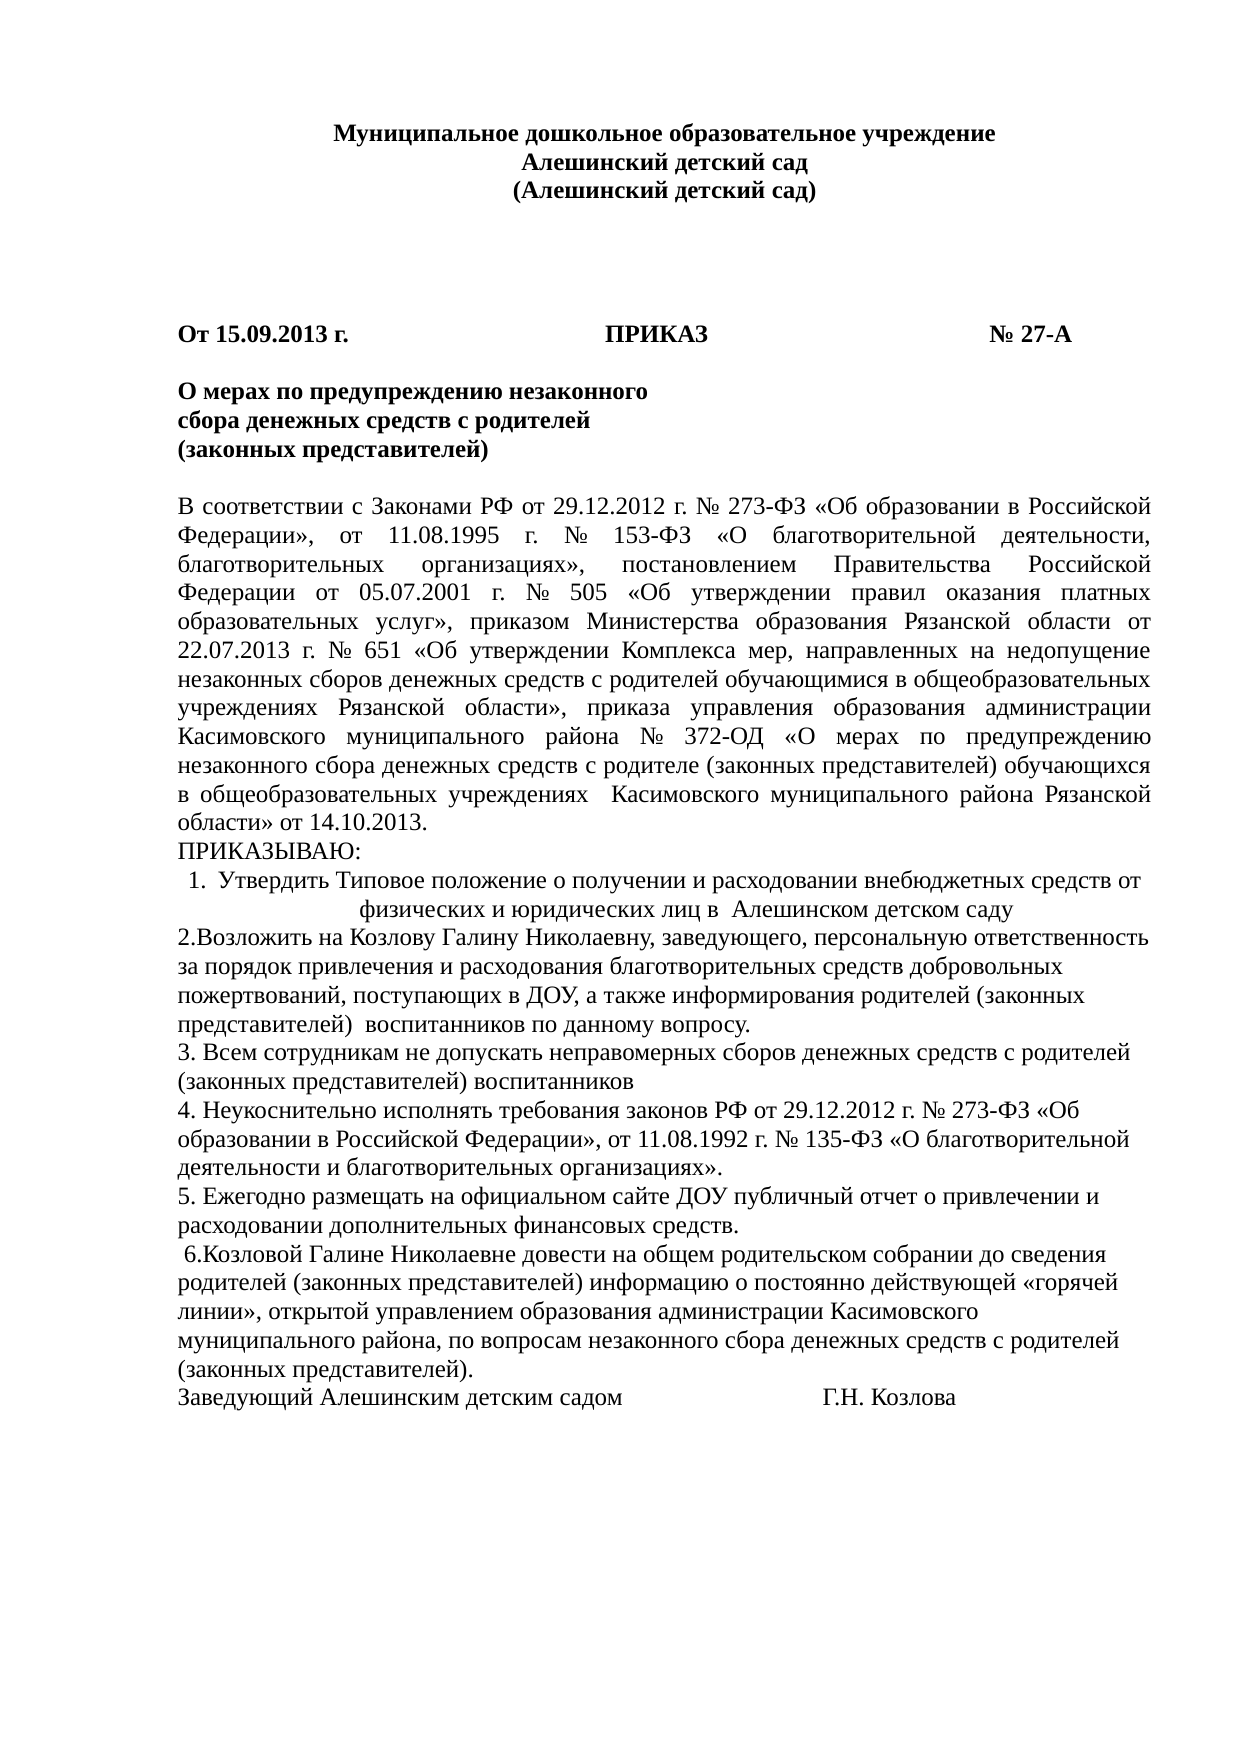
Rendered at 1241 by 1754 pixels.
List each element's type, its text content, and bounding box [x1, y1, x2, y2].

text Алешинский детский сад [177, 147, 1152, 176]
text 4. Неукоснительно исполнять требования законов РФ от 29.12.2012 г. № 273-ФЗ «Об образовании в Российской Федерации», от 11.08.1992 г. № 135-ФЗ «О благотворительной деятельности и благотворительных организациях». [177, 1095, 1152, 1181]
text От 15.09.2013 г. ПРИКАЗ № 27-А [177, 319, 1106, 348]
text 3. Всем сотрудникам не допускать неправомерных сборов денежных средств с родителей (законных представителей) воспитанников [177, 1037, 1152, 1095]
list Утвердить Типовое положение о получении и расходовании внебюджетных средств от физических и юридических лиц в Алешинском детском саду [177, 865, 1152, 922]
text (законных представителей) [177, 434, 1152, 462]
text О мерах по предупреждению незаконного [177, 376, 1060, 405]
text В соответствии с Законами РФ от 29.12.2012 г. № 273-ФЗ «Об образовании в Российской Федерации», от 11.08.1995 г. № 153-ФЗ «О благотворительной деятельности, благотворительных организациях», постановлением Правительства Российской Федерации от 05.07.2001 г. № 505 «Об утверждении правил оказания платных образовательных услуг», приказом Министерства образования Рязанской области от 22.07.2013 г. № 651 «Об утверждении Комплекса мер, направленных на недопущение незаконных сборов денежных средств с родителей обучающимися в общеобразовательных учреждениях Рязанской области», приказа управления образования администрации Касимовского муниципального района № 372-ОД «О мерах по предупреждению незаконного сбора денежных средств с родителе (законных представителей) обучающихся в общеобразовательных учреждениях Касимовского муниципального района Рязанской области» от 14.10.2013. [177, 491, 1152, 836]
text 5. Ежегодно размещать на официальном сайте ДОУ публичный отчет о привлечении и расходовании дополнительных финансовых средств. [177, 1181, 1152, 1239]
text Заведующий Алешинским детским садом Г.Н. Козлова [177, 1382, 1152, 1411]
text Муниципальное дошкольное образовательное учреждение [177, 118, 1152, 147]
text (Алешинский детский сад) [177, 176, 1152, 204]
text сбора денежных средств с родителей [177, 405, 1152, 434]
text ПРИКАЗЫВАЮ: [177, 836, 1152, 865]
text 6.Козловой Галине Николаевне довести на общем родительском собрании до сведения родителей (законных представителей) информацию о постоянно действующей «горячей линии», открытой управлением образования администрации Касимовского муниципального района, по вопросам незаконного сбора денежных средств с родителей (законных представителей). [177, 1239, 1152, 1382]
text 2.Возложить на Козлову Галину Николаевну, заведующего, персональную ответственность за порядок привлечения и расходования благотворительных средств добровольных пожертвований, поступающих в ДОУ, а также информирования родителей (законных представителей) воспитанников по данному вопросу. [177, 922, 1152, 1037]
